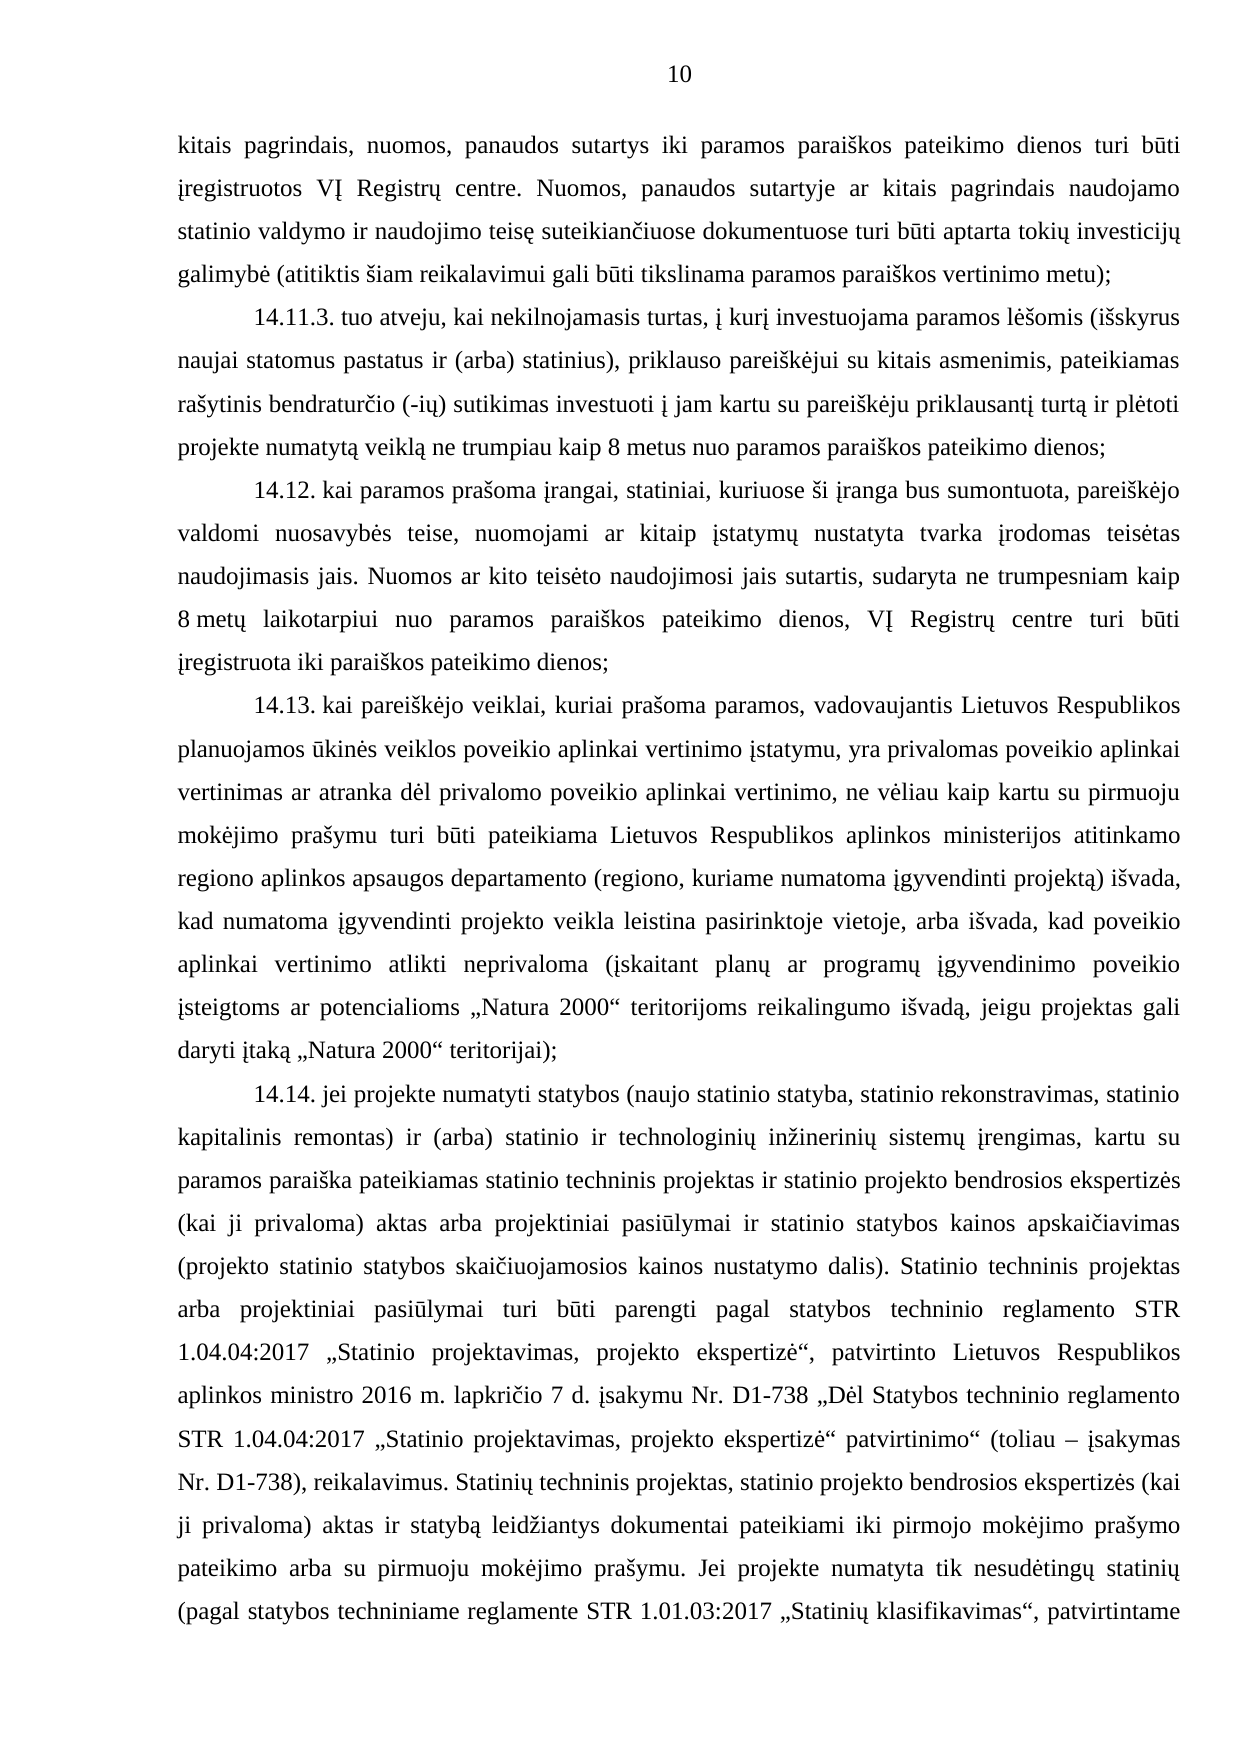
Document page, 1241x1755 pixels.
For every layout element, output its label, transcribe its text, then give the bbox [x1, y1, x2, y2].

text 14.14. jei projekte numatyti statybos (naujo statinio statyba, statinio rekonstravimas, statinio kapitalinis remontas) ir (arba) statinio ir technologinių inžinerinių sistemų įrengimas, kartu su paramos paraiška pateikiamas statinio techninis projektas ir statinio projekto bendrosios ekspertizės (kai ji privaloma) aktas arba projektiniai pasiūlymai ir statinio statybos kainos apskaičiavimas (projekto statinio statybos skaičiuojamosios kainos nustatymo dalis). Statinio techninis projektas arba projektiniai pasiūlymai turi būti parengti pagal statybos techninio reglamento STR 1.04.04:2017 „Statinio projektavimas, projekto ekspertizė“, patvirtinto Lietuvos Respublikos aplinkos ministro 2016 m. lapkričio 7 d. įsakymu Nr. D1-738 „Dėl Statybos techninio reglamento STR 1.04.04:2017 „Statinio projektavimas, projekto ekspertizė“ patvirtinimo“ (toliau – įsakymas Nr. D1-738), reikalavimus. Statinių techninis projektas, statinio projekto bendrosios ekspertizės (kai ji privaloma) aktas ir statybą leidžiantys dokumentai pateikiami iki pirmojo mokėjimo prašymo pateikimo arba su pirmuoju mokėjimo prašymu. Jei projekte numatyta tik nesudėtingų statinių (pagal statybos techniniame reglamente STR 1.01.03:2017 „Statinių klasifikavimas“, patvirtintame [177, 1079, 1181, 1625]
text 14.13. kai pareiškėjo veiklai, kuriai prašoma paramos, vadovaujantis Lietuvos Respublikos planuojamos ūkinės veiklos poveikio aplinkai vertinimo įstatymu, yra privalomas poveikio aplinkai vertinimas ar atranka dėl privalomo poveikio aplinkai vertinimo, ne vėliau kaip kartu su pirmuoju mokėjimo prašymu turi būti pateikiama Lietuvos Respublikos aplinkos ministerijos atitinkamo regiono aplinkos apsaugos departamento (regiono, kuriame numatoma įgyvendinti projektą) išvada, kad numatoma įgyvendinti projekto veikla leistina pasirinktoje vietoje, arba išvada, kad poveikio aplinkai vertinimo atlikti neprivaloma (įskaitant planų ar programų įgyvendinimo poveikio įsteigtoms ar potencialioms „Natura 2000“ teritorijoms reikalingumo išvadą, jeigu projektas gali daryti įtaką „Natura 2000“ teritorijai); [177, 691, 1181, 1064]
text 14.12. kai paramos prašoma įrangai, statiniai, kuriuose ši įranga bus sumontuota, pareiškėjo valdomi nuosavybės teise, nuomojami ar kitaip įstatymų nustatyta tvarka įrodomas teisėtas naudojimasis jais. Nuomos ar kito teisėto naudojimosi jais sutartis, sudaryta ne trumpesniam kaip 8 metų laikotarpiui nuo paramos paraiškos pateikimo dienos, VĮ Registrų centre turi būti įregistruota iki paraiškos pateikimo dienos; [177, 475, 1181, 676]
text kitais pagrindais, nuomos, panaudos sutartys iki paramos paraiškos pateikimo dienos turi būti įregistruotos VĮ Registrų centre. Nuomos, panaudos sutartyje ar kitais pagrindais naudojamo statinio valdymo ir naudojimo teisę suteikiančiuose dokumentuose turi būti aptarta tokių investicijų galimybė (atitiktis šiam reikalavimui gali būti tikslinama paramos paraiškos vertinimo metu); [177, 130, 1181, 288]
text 14.11.3. tuo atveju, kai nekilnojamasis turtas, į kurį investuojama paramos lėšomis (išskyrus naujai statomus pastatus ir (arba) statinius), priklauso pareiškėjui su kitais asmenimis, pateikiamas rašytinis bendraturčio (-ių) sutikimas investuoti į jam kartu su pareiškėju priklausantį turtą ir plėtoti projekte numatytą veiklą ne trumpiau kaip 8 metus nuo paramos paraiškos pateikimo dienos; [177, 302, 1181, 461]
